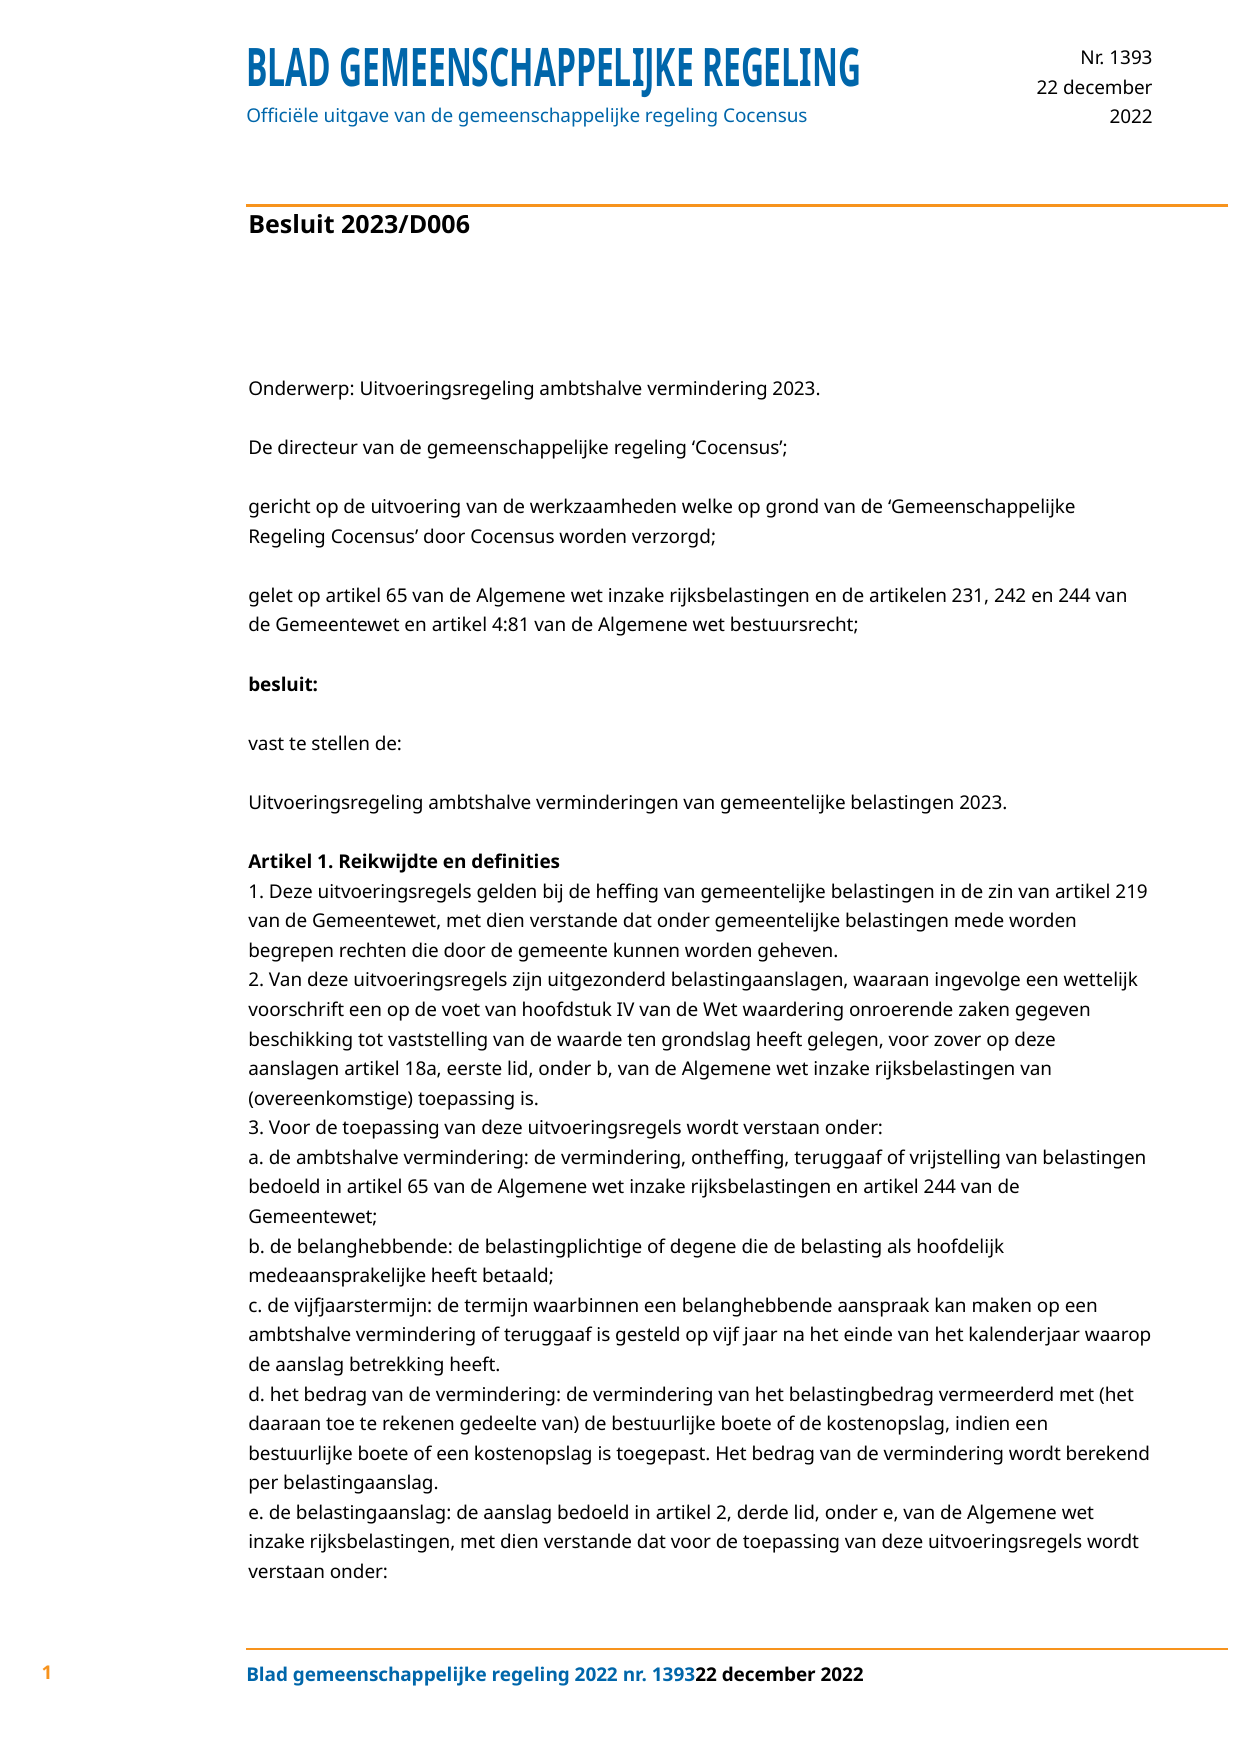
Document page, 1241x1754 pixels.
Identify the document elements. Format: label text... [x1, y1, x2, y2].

text e. de belastingaanslag: de aanslag bedoeld in artikel 2, derde lid, onder e, van de Algemene wet inzake rijksbelastingen, met dien verstande dat voor de toepassing van deze uitvoeringsregels wordt verstaan onder: [248, 1499, 1152, 1584]
text 1. Deze uitvoeringsregels gelden bij de heffing van gemeentelijke belastingen in de zin van artikel 219 van de Gemeentewet, met dien verstande dat onder gemeentelijke belastingen mede worden begrepen rechten die door de gemeente kunnen worden geheven. [248, 878, 1152, 963]
text a. de ambtshalve vermindering: de vermindering, ontheffing, teruggaaf of vrijstelling van belastingen bedoeld in artikel 65 van de Algemene wet inzake rijksbelastingen en artikel 244 van de Gemeentewet; [248, 1144, 1152, 1229]
text gelet op artikel 65 van de Algemene wet inzake rijksbelastingen en de artikelen 231, 242 en 244 van de Gemeentewet en artikel 4:81 van de Algemene wet bestuursrecht; [248, 582, 1152, 637]
text d. het bedrag van de vermindering: de vermindering van het belastingbedrag vermeerderd met (het daaraan toe te rekenen gedeelte van) de bestuurlijke boete of de kostenopslag, indien een bestuurlijke boete of een kostenopslag is toegepast. Het bedrag van de vermindering wordt berekend per belastingaanslag. [248, 1381, 1152, 1495]
text gericht op de uitvoering van de werkzaamheden welke op grond van de ‘Gemeenschappelijke Regeling Cocensus’ door Cocensus worden verzorgd; [248, 493, 1152, 548]
text Besluit 2023/D006 [248, 207, 1152, 241]
text De directeur van de gemeenschappelijke regeling ‘Cocensus’; [248, 434, 1152, 460]
text 3. Voor de toepassing van deze uitvoeringsregels wordt verstaan onder: [248, 1114, 1152, 1140]
text b. de belanghebbende: de belastingplichtige of degene die de belasting als hoofdelijk medeaansprakelijke heeft betaald; [248, 1233, 1152, 1288]
text Onderwerp: Uitvoeringsregeling ambtshalve vermindering 2023. [248, 375, 1152, 401]
text besluit: [248, 671, 1152, 696]
text Uitvoeringsregeling ambtshalve verminderingen van gemeentelijke belastingen 2023. [248, 789, 1152, 815]
picture [41, 47, 231, 172]
text c. de vijfjaarstermijn: de termijn waarbinnen een belanghebbende aanspraak kan maken op een ambtshalve vermindering of teruggaaf is gesteld op vijf jaar na het einde van het kalenderjaar waarop de aanslag betrekking heeft. [248, 1292, 1152, 1377]
text vast te stellen de: [248, 730, 1152, 756]
text 2. Van deze uitvoeringsregels zijn uitgezonderd belastingaanslagen, waaraan ingevolge een wettelijk voorschrift een op de voet van hoofdstuk IV van de Wet waardering onroerende zaken gegeven beschikking tot vaststelling van de waarde ten grondslag heeft gelegen, voor zover op deze aanslagen artikel 18a, eerste lid, onder b, van de Algemene wet inzake rijksbelastingen van (overeenkomstige) toepassing is. [248, 967, 1152, 1111]
text Artikel 1. Reikwijdte en definities [248, 848, 1152, 874]
